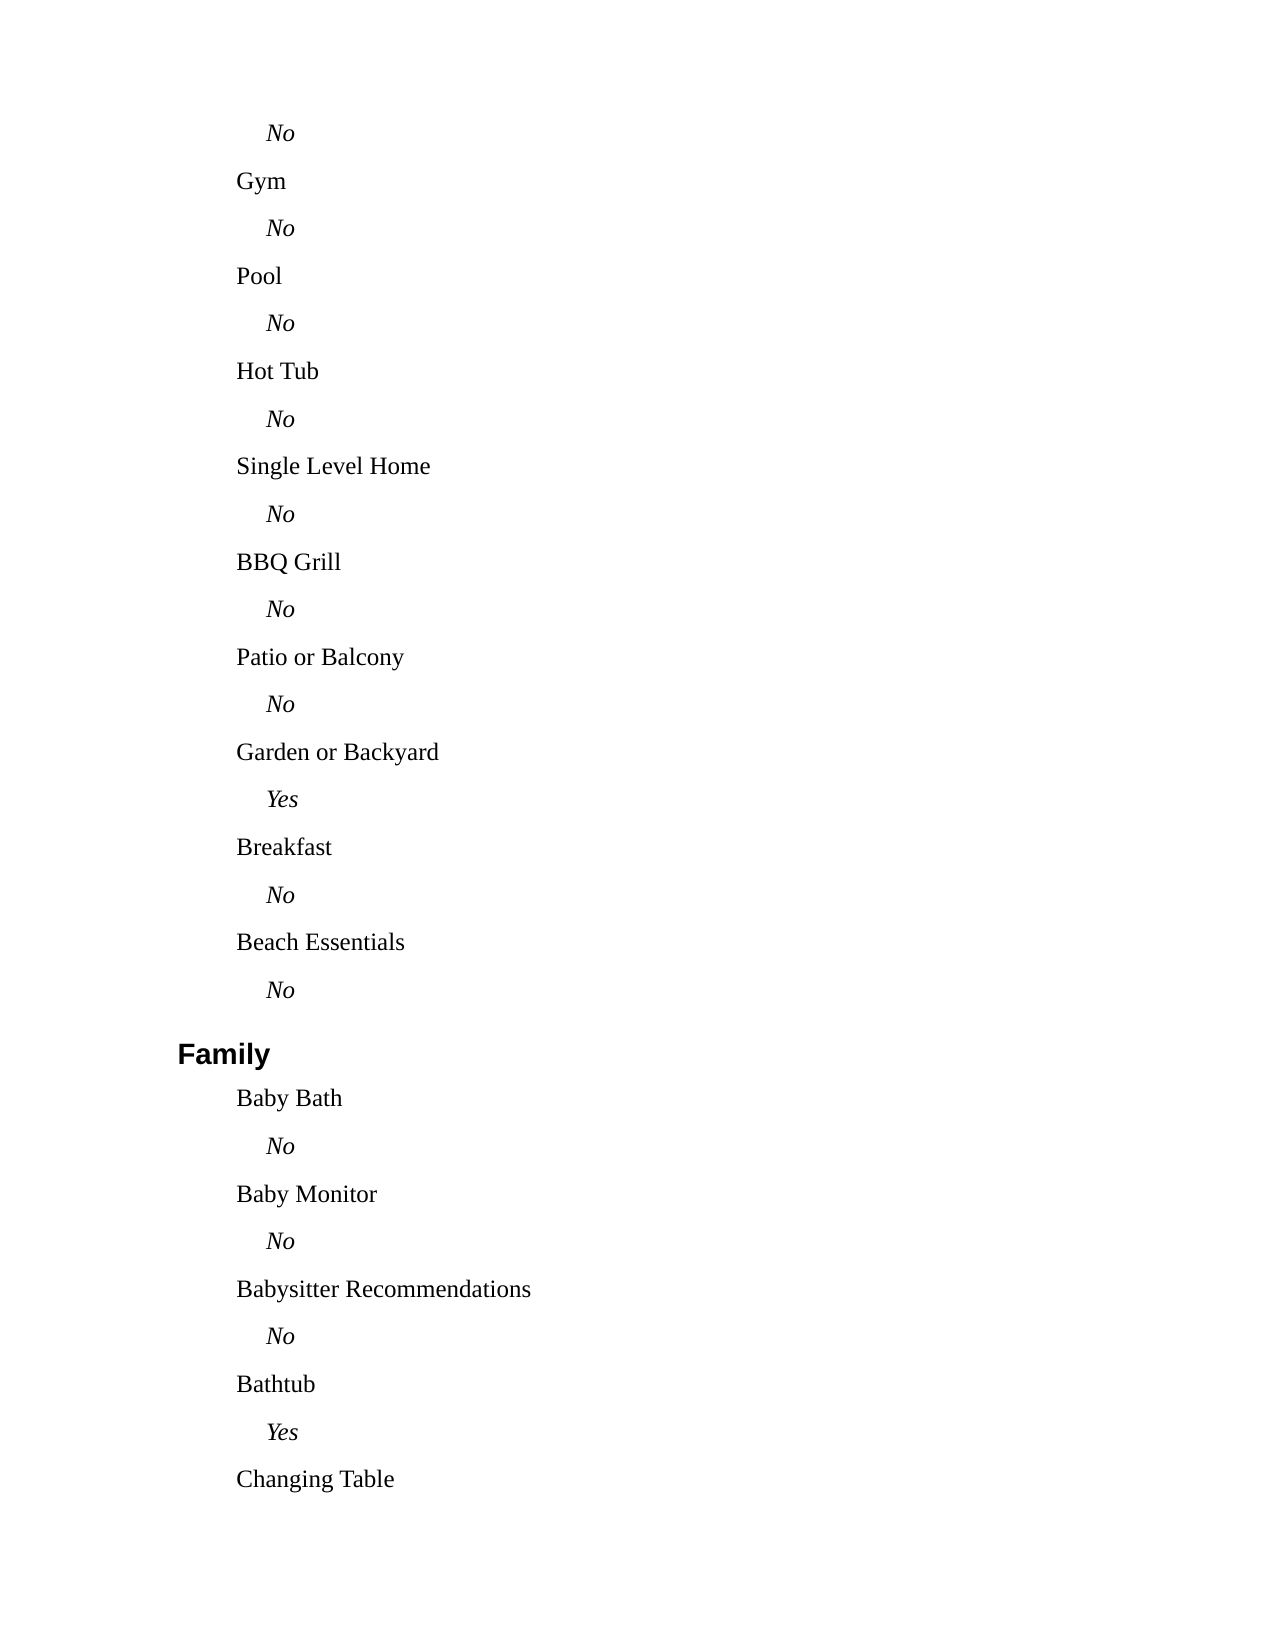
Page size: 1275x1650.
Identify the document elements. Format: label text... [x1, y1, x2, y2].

text Pool [118, 261, 1157, 290]
text Single Level Home [118, 451, 1157, 480]
text No [118, 213, 1157, 242]
subtitle Family [177, 1037, 1157, 1071]
text Beach Essentials [118, 927, 1157, 956]
text No [118, 499, 1157, 528]
text No [118, 118, 1157, 147]
text Garden or Backyard [118, 737, 1157, 766]
text Baby Monitor [118, 1179, 1157, 1207]
text BBQ Grill [118, 547, 1157, 575]
text No [118, 880, 1157, 908]
text No [118, 689, 1157, 718]
text Yes [118, 784, 1157, 813]
text Patio or Balcony [118, 642, 1157, 671]
text Hot Tub [118, 356, 1157, 385]
text Bathtub [118, 1369, 1157, 1398]
text No [118, 308, 1157, 337]
text Breakfast [118, 832, 1157, 861]
text No [118, 1131, 1157, 1160]
text Gym [118, 166, 1157, 194]
text Yes [118, 1417, 1157, 1445]
text Babysitter Recommendations [118, 1274, 1157, 1303]
text No [118, 975, 1157, 1004]
text No [118, 1321, 1157, 1350]
text Changing Table [118, 1464, 1157, 1493]
text No [118, 404, 1157, 432]
text No [118, 594, 1157, 623]
text No [118, 1226, 1157, 1255]
text Baby Bath [118, 1083, 1157, 1112]
